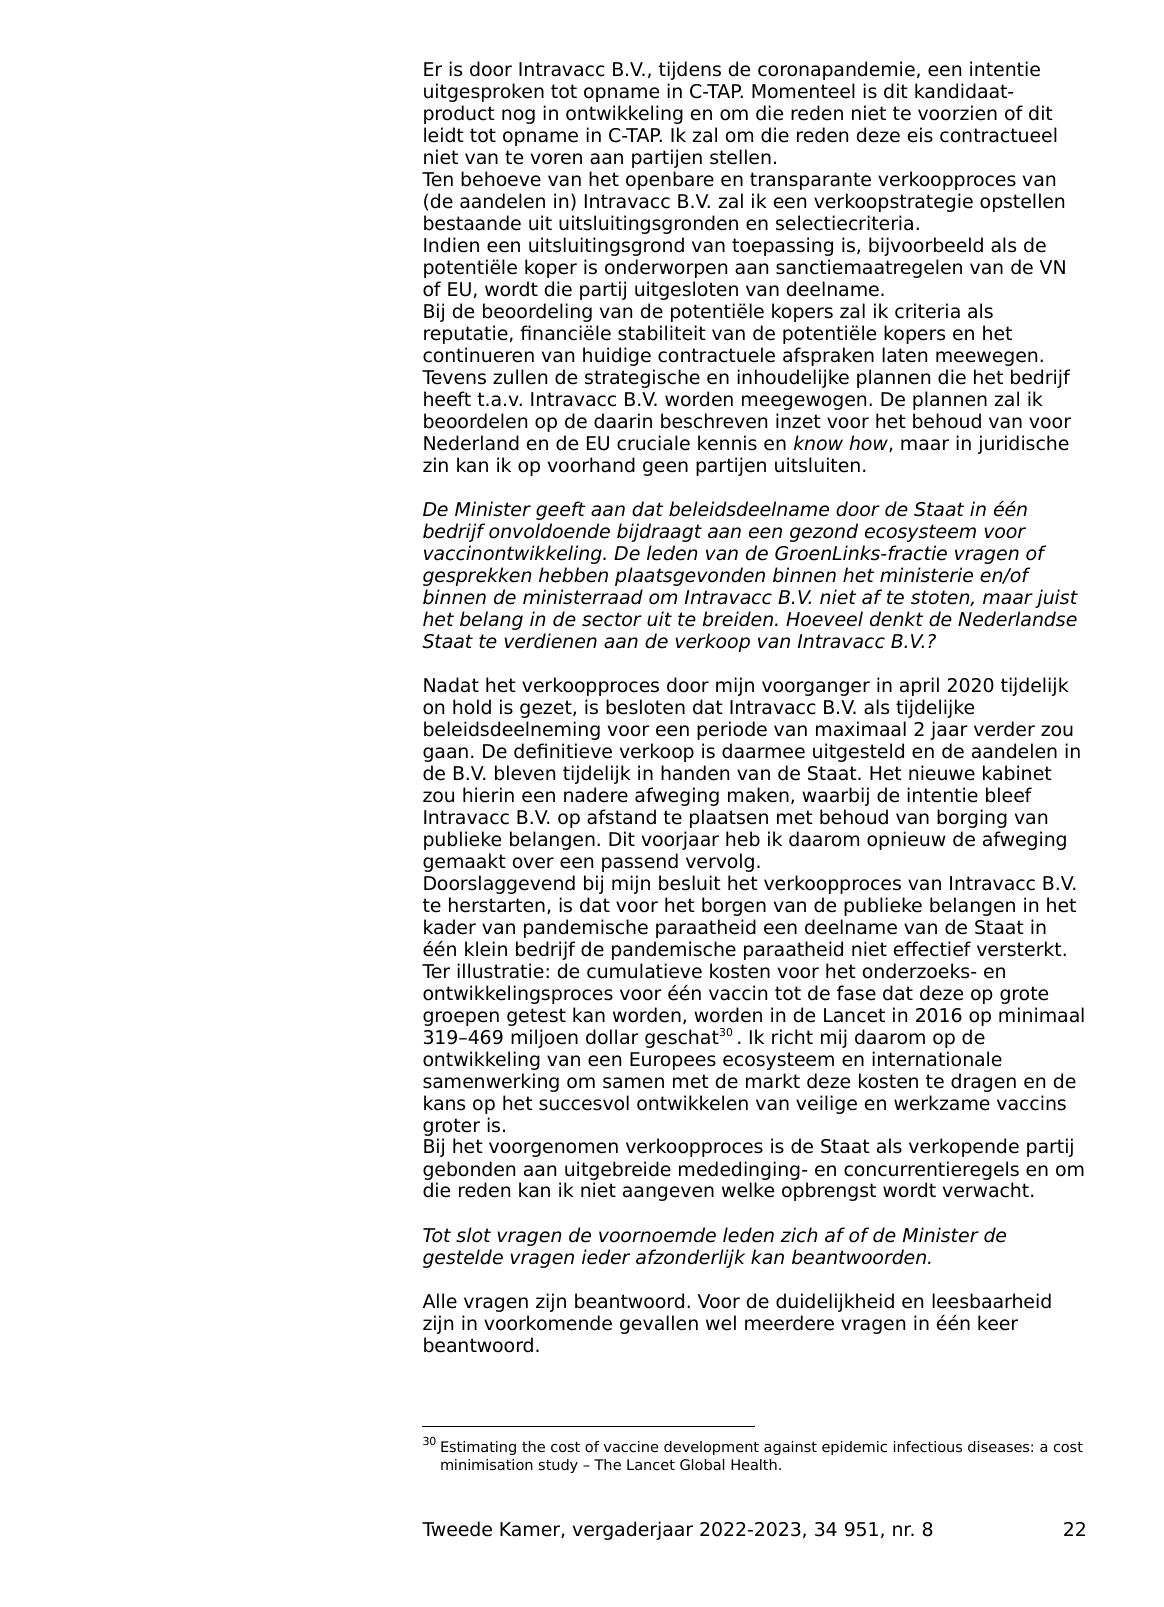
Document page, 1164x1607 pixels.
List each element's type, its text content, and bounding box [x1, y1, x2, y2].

text De Minister geeft aan dat beleidsdeelname door de Staat in één bedrijf onvoldoende bijdraagt aan een gezond ecosysteem voor vaccinontwikkeling. De leden van de GroenLinks-fractie vragen of gesprekken hebben plaatsgevonden binnen het ministerie en/of binnen de ministerraad om Intravacc B.V. niet af te stoten, maar juist het belang in de sector uit te breiden. Hoeveel denkt de Nederlandse Staat te verdienen aan de verkoop van Intravacc B.V.? [422, 499, 1087, 653]
text Doorslaggevend bij mijn besluit het verkoopproces van Intravacc B.V. te herstarten, is dat voor het borgen van de publieke belangen in het kader van pandemische paraatheid een deelname van de Staat in één klein bedrijf de pandemische paraatheid niet effectief versterkt. [422, 873, 1087, 961]
text Indien een uitsluitingsgrond van toepassing is, bijvoorbeeld als de potentiële koper is onderworpen aan sanctiemaatregelen van de VN of EU, wordt die partij uitgesloten van deelname. [422, 235, 1087, 301]
text Estimating the cost of vaccine development against epidemic infectious diseases: a cost minimisation study – The Lancet Global Health. [422, 1435, 1087, 1474]
text Nadat het verkoopproces door mijn voorganger in april 2020 tijdelijk on hold is gezet, is besloten dat Intravacc B.V. als tijdelijke beleidsdeelneming voor een periode van maximaal 2 jaar verder zou gaan. De definitieve verkoop is daarmee uitgesteld en de aandelen in de B.V. bleven tijdelijk in handen van de Staat. Het nieuwe kabinet zou hierin een nadere afweging maken, waarbij de intentie bleef Intravacc B.V. op afstand te plaatsen met behoud van borging van publieke belangen. Dit voorjaar heb ik daarom opnieuw de afweging gemaakt over een passend vervolg. [422, 675, 1087, 873]
text Bij de beoordeling van de potentiële kopers zal ik criteria als reputatie, financiële stabiliteit van de potentiële kopers en het continueren van huidige contractuele afspraken laten meewegen. Tevens zullen de strategische en inhoudelijke plannen die het bedrijf heeft t.a.v. Intravacc B.V. worden meegewogen. De plannen zal ik beoordelen op de daarin beschreven inzet voor het behoud van voor Nederland en de EU cruciale kennis en know how, maar in juridische zin kan ik op voorhand geen partijen uitsluiten. [422, 301, 1087, 477]
text Er is door Intravacc B.V., tijdens de coronapandemie, een intentie uitgesproken tot opname in C-TAP. Momenteel is dit kandidaat-product nog in ontwikkeling en om die reden niet te voorzien of dit leidt tot opname in C-TAP. Ik zal om die reden deze eis contractueel niet van te voren aan partijen stellen. [422, 59, 1087, 169]
text Tot slot vragen de voornoemde leden zich af of de Minister de gestelde vragen ieder afzonderlijk kan beantwoorden. [422, 1224, 1087, 1268]
text Ten behoeve van het openbare en transparante verkoopproces van (de aandelen in) Intravacc B.V. zal ik een verkoopstrategie opstellen bestaande uit uitsluitingsgronden en selectiecriteria. [422, 169, 1087, 235]
text Bij het voorgenomen verkoopproces is de Staat als verkopende partij gebonden aan uitgebreide mededinging- en concurrentieregels en om die reden kan ik niet aangeven welke opbrengst wordt verwacht. [422, 1136, 1087, 1202]
text Alle vragen zijn beantwoord. Voor de duidelijkheid en leesbaarheid zijn in voorkomende gevallen wel meerdere vragen in één keer beantwoord. [422, 1291, 1087, 1357]
text Ter illustratie: de cumulatieve kosten voor het onderzoeks- en ontwikkelingsproces voor één vaccin tot de fase dat deze op grote groepen getest kan worden, worden in de Lancet in 2016 op minimaal 319–469 miljoen dollar geschat. Ik richt mij daarom op de ontwikkeling van een Europees ecosysteem en internationale samenwerking om samen met de markt deze kosten te dragen en de kans op het succesvol ontwikkelen van veilige en werkzame vaccins groter is. [422, 961, 1087, 1136]
